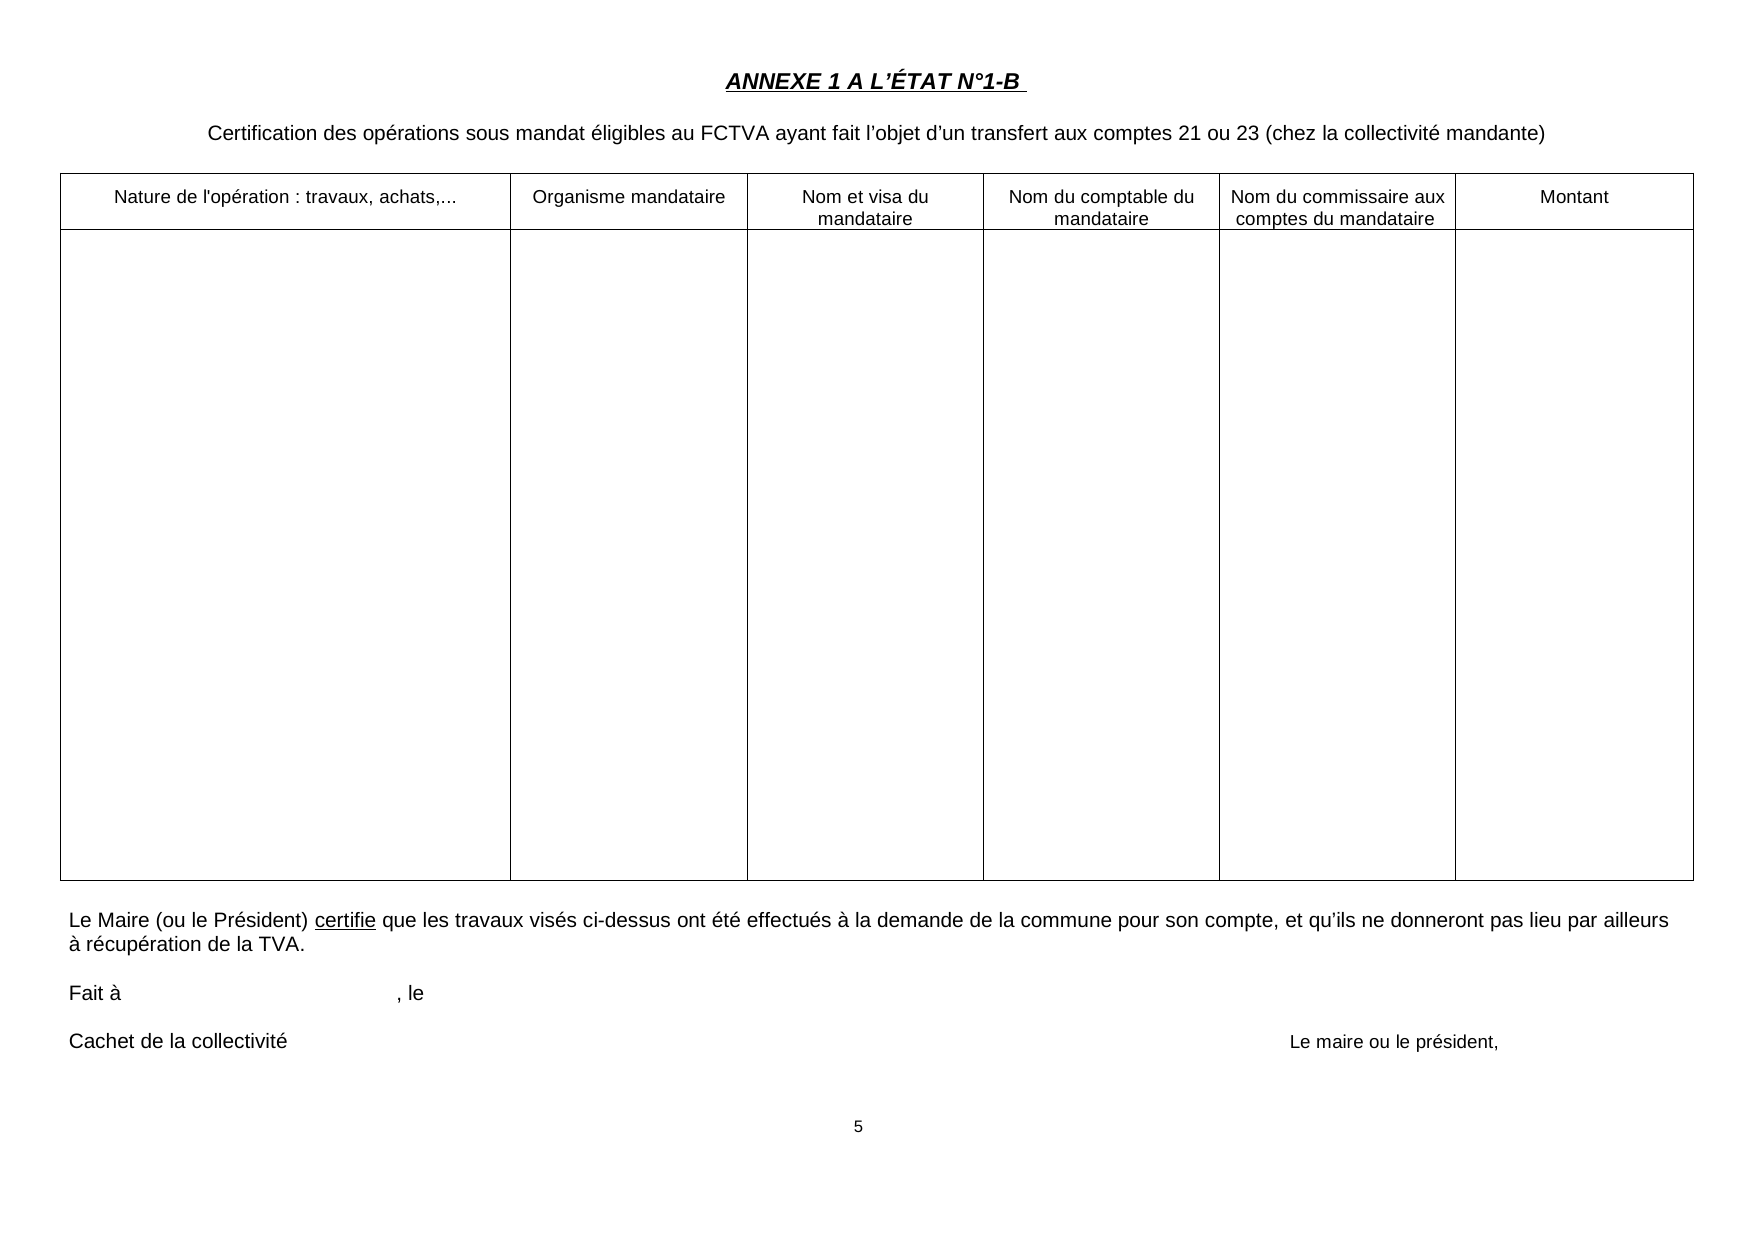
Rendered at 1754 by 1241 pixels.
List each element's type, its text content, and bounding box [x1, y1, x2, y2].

table_cell [1456, 311, 1693, 338]
table_cell [984, 582, 1219, 609]
table_cell [748, 582, 983, 609]
table_cell [61, 420, 510, 447]
table_cell [748, 366, 983, 393]
table_cell [1220, 636, 1455, 663]
table_cell [1220, 609, 1455, 636]
table_cell [984, 609, 1219, 636]
table_header Le Maire (ou le Président) certifie que les travaux visés ci-dessus ont été effectués à la demande de la commune pour son compte, et qu’ils ne donneront pas lieu par ailleurs à récupération de la TVA. [61, 908, 1693, 981]
table_cell [1456, 230, 1693, 257]
table_cell [984, 284, 1219, 311]
table_cell [61, 257, 510, 284]
table_cell [1456, 691, 1693, 718]
table_cell [1220, 582, 1455, 609]
table_cell [61, 447, 510, 474]
table_cell [748, 284, 983, 311]
table_cell [1456, 609, 1693, 636]
table_cell [511, 366, 747, 393]
table_cell [1456, 853, 1693, 880]
table_cell [511, 501, 747, 528]
table_cell [1456, 555, 1693, 582]
table_cell [748, 826, 983, 853]
table_cell [61, 664, 510, 691]
table_cell [984, 447, 1219, 474]
table_cell [1220, 230, 1455, 257]
table_cell [748, 420, 983, 447]
table_cell [511, 745, 747, 772]
table_cell [1456, 474, 1693, 501]
table_cell [748, 230, 983, 257]
table_cell [748, 799, 983, 826]
table_cell [511, 230, 747, 257]
table_cell [984, 420, 1219, 447]
table_cell [748, 447, 983, 474]
table_cell [61, 582, 510, 609]
table_cell [61, 1077, 1693, 1101]
table_cell [1456, 772, 1693, 799]
table_cell [984, 799, 1219, 826]
table_cell [1220, 528, 1455, 555]
table_cell [984, 853, 1219, 880]
table_cell [1456, 745, 1693, 772]
table_cell [984, 474, 1219, 501]
table_cell [1456, 799, 1693, 826]
table_cell [61, 474, 510, 501]
table_cell [1220, 311, 1455, 338]
table_cell [1220, 853, 1455, 880]
table_cell [984, 339, 1219, 366]
table_cell [511, 555, 747, 582]
table_cell [61, 501, 510, 528]
table_cell [511, 393, 747, 420]
table_cell [748, 393, 983, 420]
table_cell [61, 609, 510, 636]
table_cell [1220, 447, 1455, 474]
table_cell [748, 474, 983, 501]
table_cell [61, 826, 510, 853]
table_cell [511, 636, 747, 663]
table_cell [61, 528, 510, 555]
table_cell [984, 501, 1219, 528]
table_cell [1220, 474, 1455, 501]
table_cell [511, 609, 747, 636]
table_cell [1220, 284, 1455, 311]
table_cell [1220, 826, 1455, 853]
table_cell [1456, 826, 1693, 853]
table_cell [1220, 718, 1455, 745]
table_cell [511, 474, 747, 501]
table_cell [1456, 718, 1693, 745]
table_header Nom et visa du mandataire [748, 174, 983, 229]
table_cell [984, 528, 1219, 555]
table_header Montant [1456, 174, 1693, 229]
table_cell [748, 691, 983, 718]
table_cell [984, 718, 1219, 745]
table_cell [984, 555, 1219, 582]
table_cell Cachet de la collectivité Le maire ou le président, [61, 1005, 1693, 1053]
table_cell [511, 284, 747, 311]
table_cell [1220, 772, 1455, 799]
table_cell [1456, 284, 1693, 311]
table_cell [984, 311, 1219, 338]
table_cell [1456, 420, 1693, 447]
table_cell [1220, 555, 1455, 582]
table_cell [1220, 799, 1455, 826]
table_cell [1456, 257, 1693, 284]
table_cell [61, 1053, 1693, 1077]
table_cell [748, 636, 983, 663]
table_cell [1456, 636, 1693, 663]
table_cell [748, 257, 983, 284]
table_cell [1220, 339, 1455, 366]
table_cell [984, 664, 1219, 691]
table_cell [61, 230, 510, 257]
table_cell [984, 772, 1219, 799]
table_cell [61, 853, 510, 880]
table_cell [748, 339, 983, 366]
table_cell [511, 826, 747, 853]
table_cell [511, 447, 747, 474]
table_cell [61, 339, 510, 366]
table_cell [984, 366, 1219, 393]
table_cell [984, 636, 1219, 663]
table_cell [984, 826, 1219, 853]
table_cell Fait à , le [61, 981, 1693, 1004]
table_cell [1456, 447, 1693, 474]
table_cell [984, 230, 1219, 257]
table_cell [1220, 745, 1455, 772]
table_cell [61, 718, 510, 745]
table_cell [511, 528, 747, 555]
table_cell [511, 582, 747, 609]
table_cell [748, 664, 983, 691]
table_cell [61, 393, 510, 420]
table_cell [511, 691, 747, 718]
table_cell [1220, 691, 1455, 718]
table_cell [748, 718, 983, 745]
table_cell [61, 311, 510, 338]
table_cell [511, 799, 747, 826]
table_cell [1456, 366, 1693, 393]
table_cell [61, 772, 510, 799]
table_cell [61, 555, 510, 582]
table_cell [1220, 257, 1455, 284]
table_cell [748, 311, 983, 338]
table_cell [511, 311, 747, 338]
table_cell [984, 745, 1219, 772]
table_cell [511, 257, 747, 284]
table_cell [1220, 664, 1455, 691]
table_cell [511, 772, 747, 799]
table_cell [1456, 339, 1693, 366]
table_cell [1456, 393, 1693, 420]
table_header Nom du comptable du mandataire [984, 174, 1219, 229]
table_header Nature de l'opération : travaux, achats,... [61, 174, 510, 229]
table_cell [748, 853, 983, 880]
table_cell [61, 636, 510, 663]
table_header Organisme mandataire [511, 174, 747, 229]
table_cell [1456, 528, 1693, 555]
text ANNEXE 1 A L’ÉTAT N°1-B [148, 67, 1606, 94]
table_cell [61, 284, 510, 311]
table_cell [1456, 501, 1693, 528]
table_cell [1456, 582, 1693, 609]
table_cell [748, 501, 983, 528]
table_cell [748, 745, 983, 772]
table_cell [61, 366, 510, 393]
table_cell [61, 691, 510, 718]
table_header Nom du commissaire aux comptes du mandataire [1220, 174, 1455, 229]
table_cell [511, 718, 747, 745]
table_cell [748, 772, 983, 799]
table_cell [748, 609, 983, 636]
table_cell [748, 555, 983, 582]
table_cell [511, 420, 747, 447]
table_cell [511, 339, 747, 366]
table_cell [984, 257, 1219, 284]
table_cell [61, 745, 510, 772]
table_cell [1456, 664, 1693, 691]
table_cell [1220, 501, 1455, 528]
table_cell [511, 664, 747, 691]
table_cell [1220, 420, 1455, 447]
table_cell [61, 799, 510, 826]
table_cell [984, 393, 1219, 420]
table_cell [984, 691, 1219, 718]
table_cell [748, 528, 983, 555]
table_cell [511, 853, 747, 880]
text Certification des opérations sous mandat éligibles au FCTVA ayant fait l’objet d’un transfert aux comptes 21 ou 23 (chez la collectivité mandante) [148, 121, 1606, 145]
table_cell [1220, 366, 1455, 393]
table_cell [1220, 393, 1455, 420]
